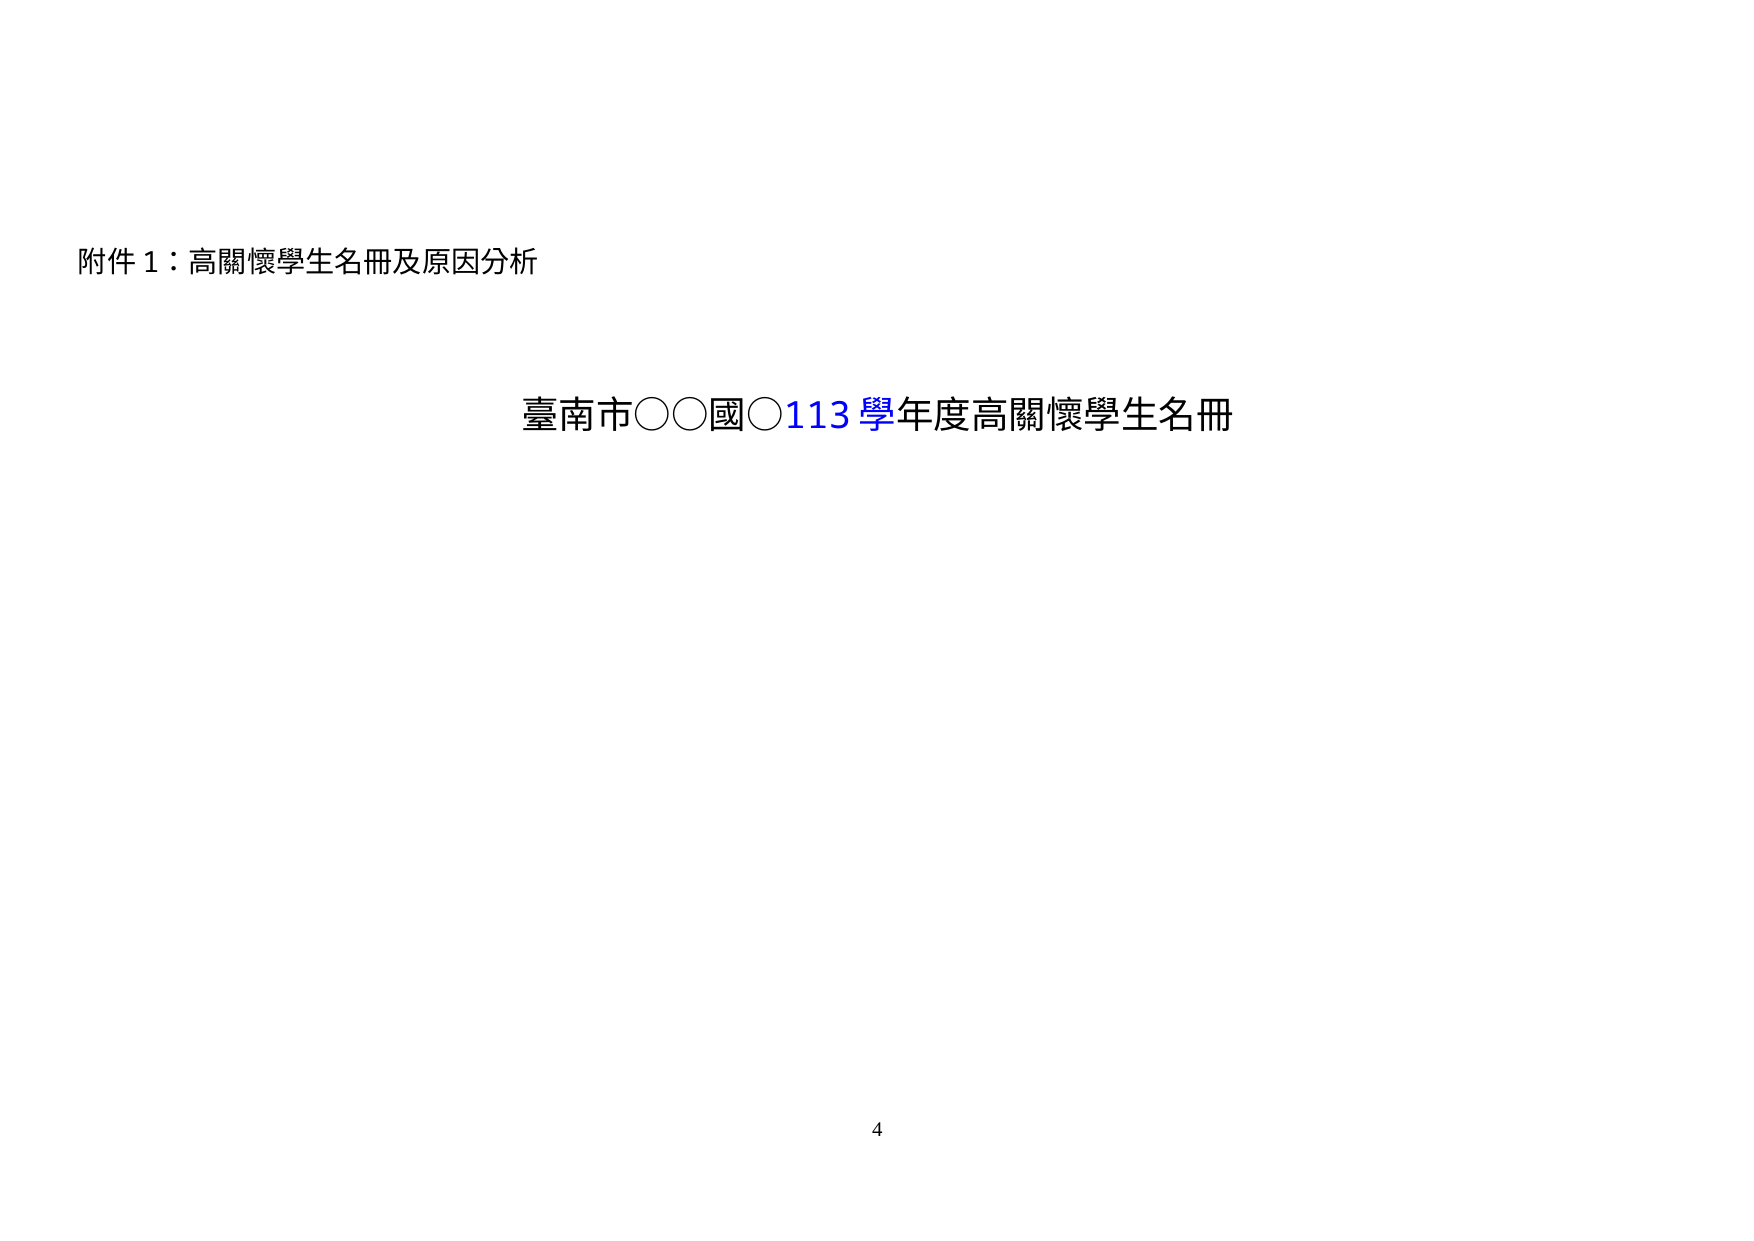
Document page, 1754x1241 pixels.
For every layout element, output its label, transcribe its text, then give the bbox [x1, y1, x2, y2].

text 臺南市○○國○113學年度高關懷學生名冊 [118, 371, 1636, 433]
text 附件1：高關懷學生名冊及原因分析 [78, 238, 546, 281]
